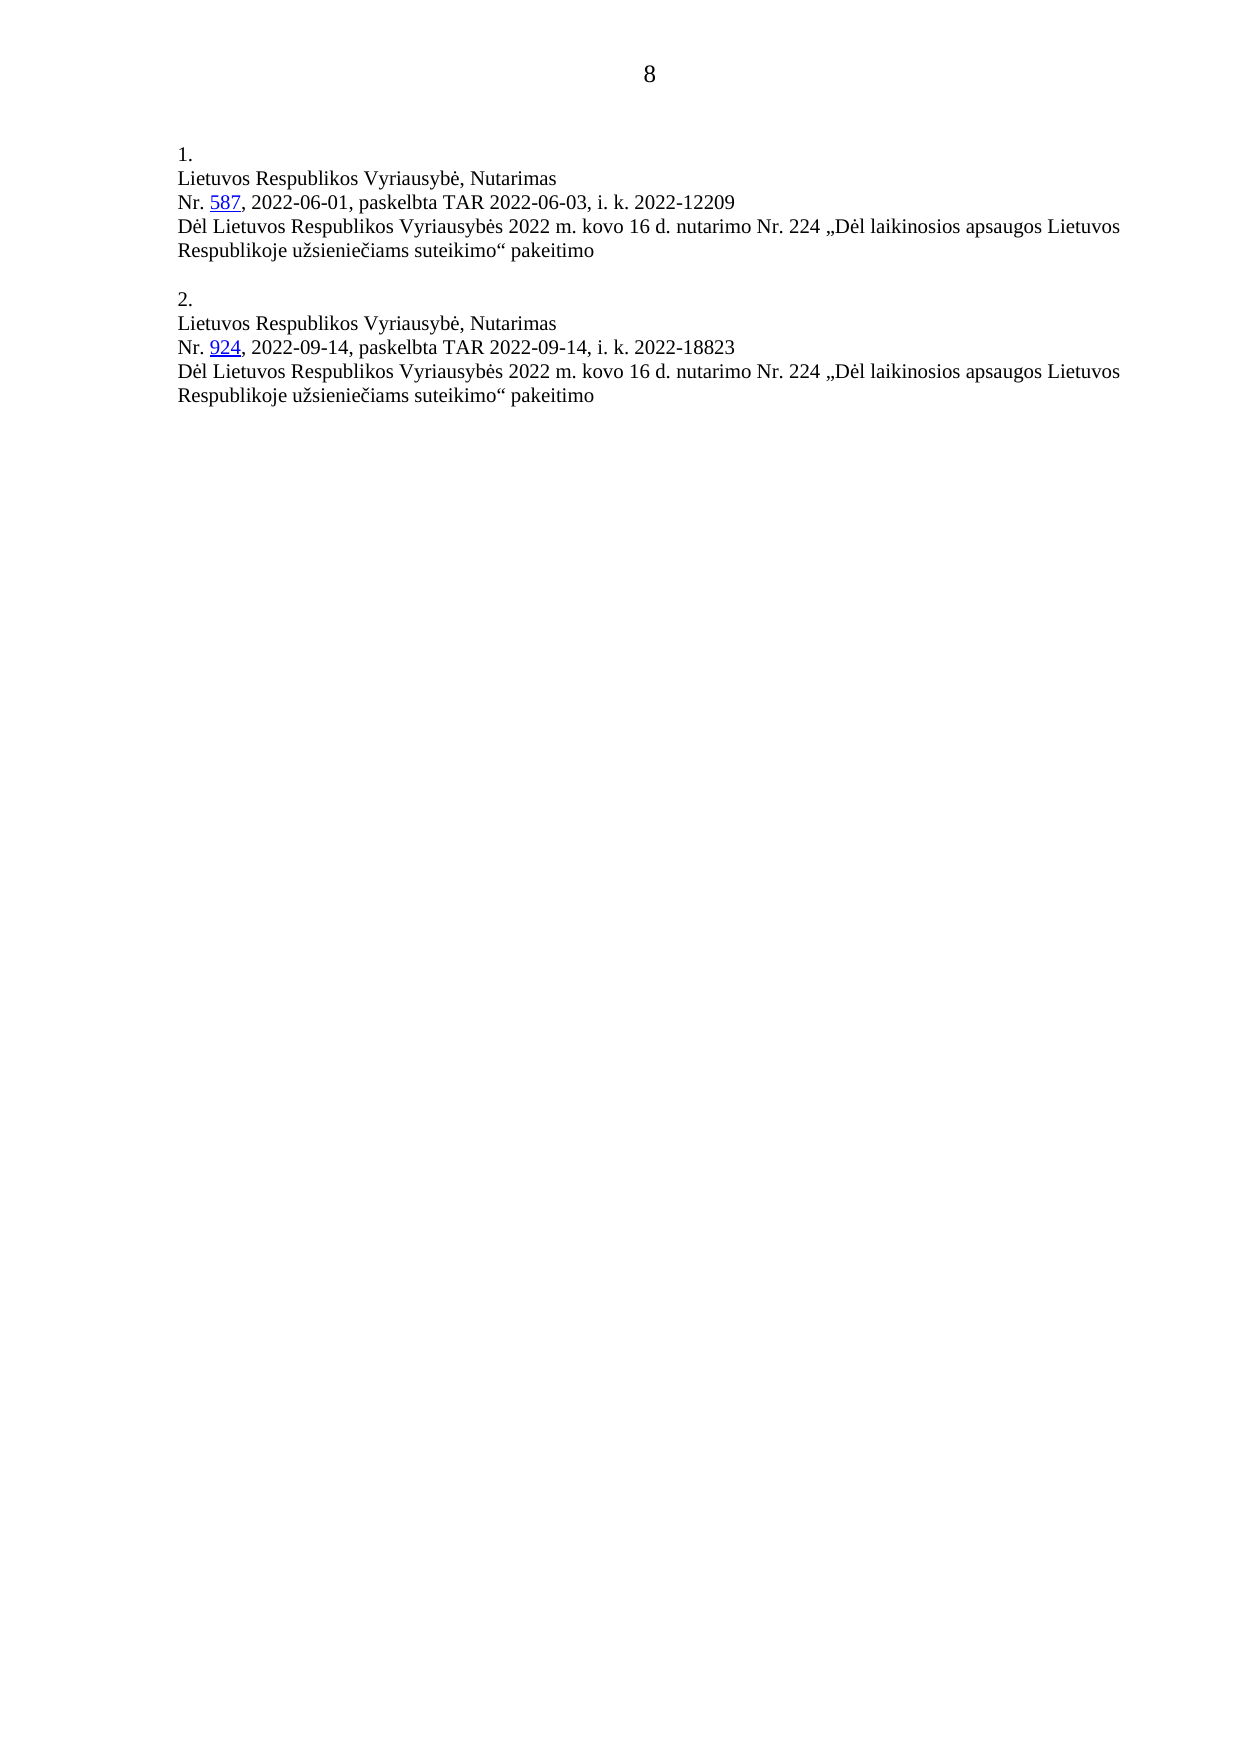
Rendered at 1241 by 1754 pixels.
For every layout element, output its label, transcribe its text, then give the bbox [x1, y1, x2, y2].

text Lietuvos Respublikos Vyriausybė, Nutarimas [177, 166, 1122, 190]
text 1. [177, 142, 1122, 166]
text 2. [177, 287, 1122, 311]
text Lietuvos Respublikos Vyriausybė, Nutarimas [177, 311, 1122, 335]
text Nr. 924, 2022-09-14, paskelbta TAR 2022-09-14, i. k. 2022-18823 [177, 335, 1122, 359]
text Dėl Lietuvos Respublikos Vyriausybės 2022 m. kovo 16 d. nutarimo Nr. 224 „Dėl laikinosios apsaugos Lietuvos Respublikoje užsieniečiams suteikimo“ pakeitimo [177, 214, 1122, 262]
text Nr. 587, 2022-06-01, paskelbta TAR 2022-06-03, i. k. 2022-12209 [177, 190, 1122, 214]
text Dėl Lietuvos Respublikos Vyriausybės 2022 m. kovo 16 d. nutarimo Nr. 224 „Dėl laikinosios apsaugos Lietuvos Respublikoje užsieniečiams suteikimo“ pakeitimo [177, 359, 1122, 407]
